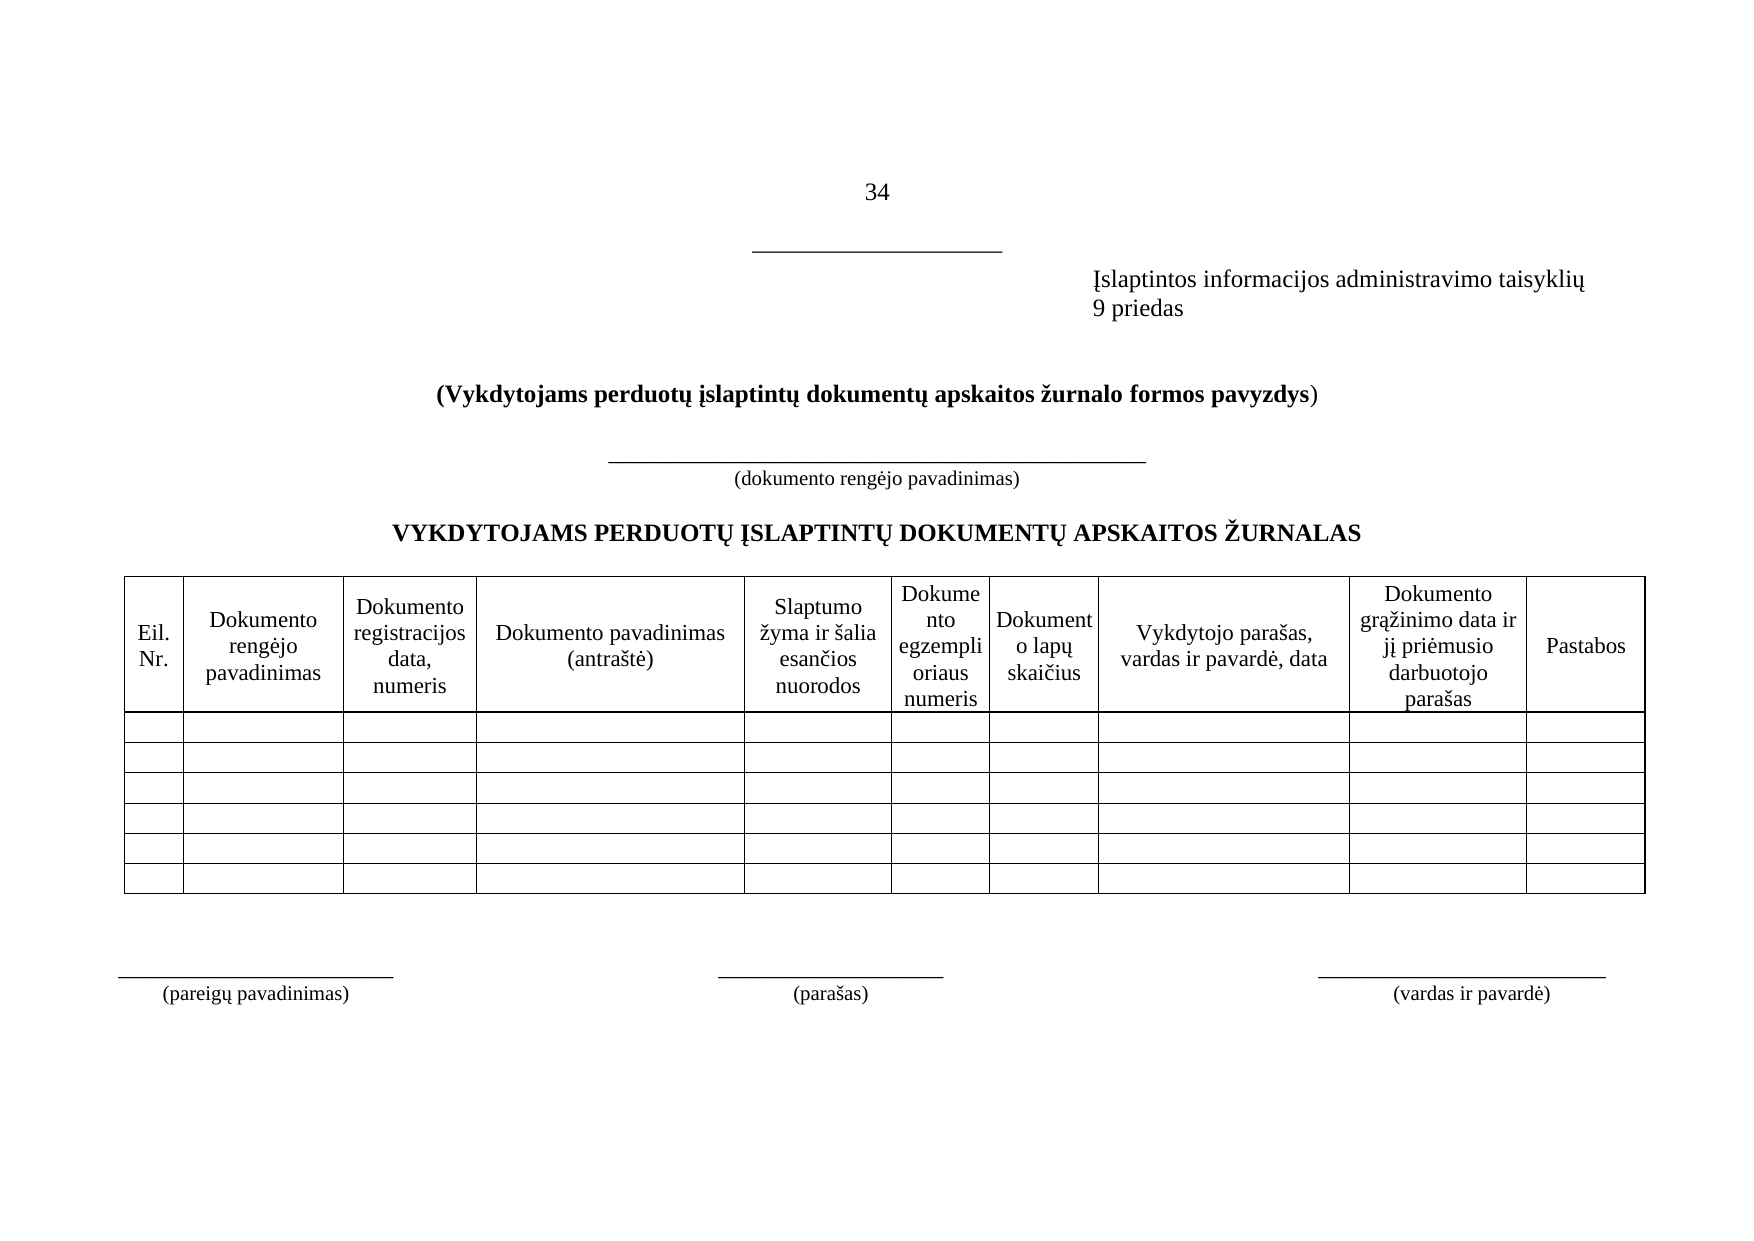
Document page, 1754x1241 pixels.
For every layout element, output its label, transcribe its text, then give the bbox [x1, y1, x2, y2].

table_cell [184, 713, 343, 742]
table_cell [990, 864, 1098, 893]
table_cell [125, 864, 183, 893]
table_cell [184, 864, 343, 893]
table_cell [184, 804, 343, 833]
table_cell [745, 834, 891, 863]
table_cell [344, 834, 476, 863]
table_cell [990, 834, 1098, 863]
table_cell [990, 804, 1098, 833]
table_cell [344, 713, 476, 742]
text ___________________________________________ [118, 437, 1636, 465]
text (dokumento rengėjo pavadinimas) [118, 465, 1636, 489]
table_header Dokumento egzemplioriaus numeris [892, 577, 989, 711]
table_cell [892, 743, 989, 772]
text (Vykdytojams perduotų įslaptintų dokumentų apskaitos žurnalo formos pavyzdys) [118, 379, 1636, 408]
table_cell [1527, 804, 1644, 833]
table_cell [344, 804, 476, 833]
table_cell [990, 743, 1098, 772]
table_cell [1350, 773, 1526, 802]
text VYKDYTOJAMS PERDUOTŲ ĮSLAPTINTŲ DOKUMENTŲ APSKAITOS ŽURNALAS [118, 518, 1636, 547]
table_header Dokumento pavadinimas (antraštė) [477, 577, 744, 711]
table_cell [1527, 773, 1644, 802]
table_header Pastabos [1527, 577, 1644, 711]
table_cell [1099, 743, 1349, 772]
table_cell [990, 713, 1098, 742]
table_cell [1099, 773, 1349, 802]
table_cell [477, 743, 744, 772]
text 9 priedas [1093, 293, 1636, 322]
table_cell [892, 864, 989, 893]
table_cell [1527, 864, 1644, 893]
table_cell [1099, 864, 1349, 893]
table_cell [745, 713, 891, 742]
table_cell [990, 773, 1098, 802]
text ______________________ __________________ _______________________ [118, 952, 1636, 981]
table_cell [477, 834, 744, 863]
table_cell [344, 864, 476, 893]
text –––––––––––––––––––– [118, 235, 1636, 264]
table_cell [1099, 834, 1349, 863]
table_cell [125, 743, 183, 772]
table_cell [1527, 743, 1644, 772]
table_cell [477, 864, 744, 893]
table_cell [184, 743, 343, 772]
table_cell [1527, 713, 1644, 742]
table_cell [1350, 864, 1526, 893]
table_cell [344, 773, 476, 802]
table_cell [184, 773, 343, 802]
table_cell [1350, 743, 1526, 772]
table_cell [745, 804, 891, 833]
table_cell [125, 834, 183, 863]
table_header Eil. Nr. [125, 577, 183, 711]
table_cell [892, 834, 989, 863]
table_cell [184, 834, 343, 863]
table_cell [1350, 804, 1526, 833]
table_cell [125, 773, 183, 802]
table_cell [477, 713, 744, 742]
table_cell [1350, 713, 1526, 742]
table_header Slaptumo žyma ir šalia esančios nuorodos [745, 577, 891, 711]
table_cell [1099, 804, 1349, 833]
table_header Dokumento registracijos data, numeris [344, 577, 476, 711]
table_header Dokumento rengėjo pavadinimas [184, 577, 343, 711]
table_header Dokumento lapų skaičius [990, 577, 1098, 711]
table_cell [125, 713, 183, 742]
table_cell [125, 804, 183, 833]
table_cell [477, 773, 744, 802]
table_cell [745, 773, 891, 802]
table_header Dokumento grąžinimo data ir jį priėmusio darbuotojo parašas [1350, 577, 1526, 711]
text (pareigų pavadinimas) (parašas) (vardas ir pavardė) [118, 981, 1636, 1005]
table_cell [892, 804, 989, 833]
table_cell [344, 743, 476, 772]
table_cell [745, 743, 891, 772]
table_cell [1527, 834, 1644, 863]
table_header Vykdytojo parašas, vardas ir pavardė, data [1099, 577, 1349, 711]
table_cell [1099, 713, 1349, 742]
table_cell [477, 804, 744, 833]
text Įslaptintos informacijos administravimo taisyklių [1093, 264, 1636, 293]
table_cell [892, 773, 989, 802]
table_cell [1350, 834, 1526, 863]
table_cell [892, 713, 989, 742]
table_cell [745, 864, 891, 893]
